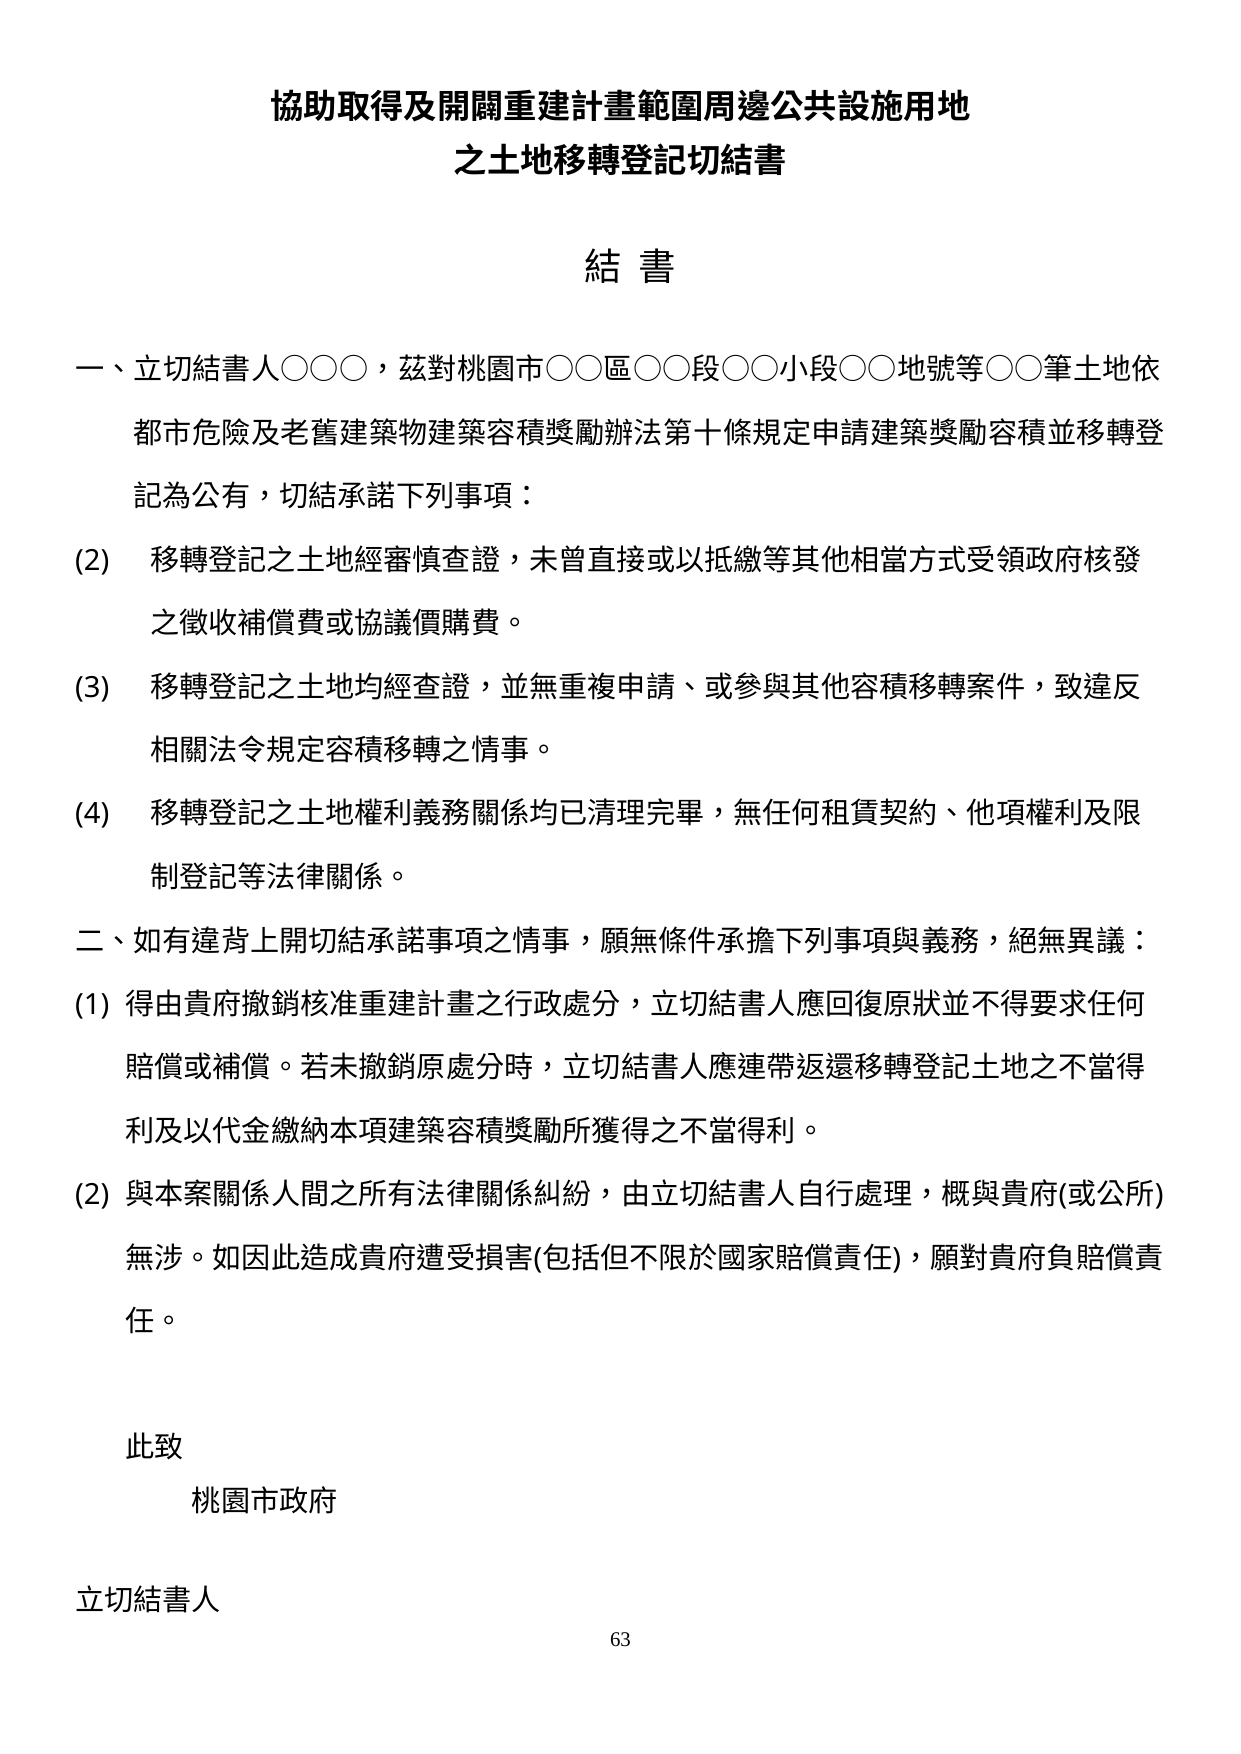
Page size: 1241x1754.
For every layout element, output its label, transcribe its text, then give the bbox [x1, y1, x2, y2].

list 移轉登記之土地經審慎查證，未曾直接或以抵繳等其他相當方式受領政府核發之徵收補償費或協議價購費。 [75, 536, 1165, 642]
text 一、立切結書人○○○，茲對桃園市○○區○○段○○小段○○地號等○○筆土地依都市危險及老舊建築物建築容積獎勵辦法第十條規定申請建築獎勵容積並移轉登記為公有，切結承諾下列事項： [75, 346, 1165, 515]
text 立切結書人 [75, 1576, 1165, 1618]
list 移轉登記之土地均經查證，並無重複申請、或參與其他容積移轉案件，致違反相關法令規定容積移轉之情事。 [75, 663, 1165, 769]
text 此致 [125, 1414, 1165, 1468]
list 與本案關係人間之所有法律關係糾紛，由立切結書人自行處理，概與貴府(或公所)無涉。如因此造成貴府遭受損害(包括但不限於國家賠償責任)，願對貴府負賠償責任。 [75, 1171, 1165, 1340]
text 二、如有違背上開切結承諾事項之情事，願無條件承擔下列事項與義務，絕無異議： [75, 917, 1165, 959]
text 結 書 [75, 237, 1165, 292]
text 之土地移轉登記切結書 [75, 129, 1165, 183]
list 得由貴府撤銷核准重建計畫之行政處分，立切結書人應回復原狀並不得要求任何賠償或補償。若未撤銷原處分時，立切結書人應連帶返還移轉登記土地之不當得利及以代金繳納本項建築容積獎勵所獲得之不當得利。 [75, 981, 1165, 1150]
text 桃園市政府 [75, 1468, 1165, 1522]
list 移轉登記之土地權利義務關係均已清理完畢，無任何租賃契約、他項權利及限制登記等法律關係。 [75, 790, 1165, 896]
text 協助取得及開闢重建計畫範圍周邊公共設施用地 [75, 75, 1165, 129]
